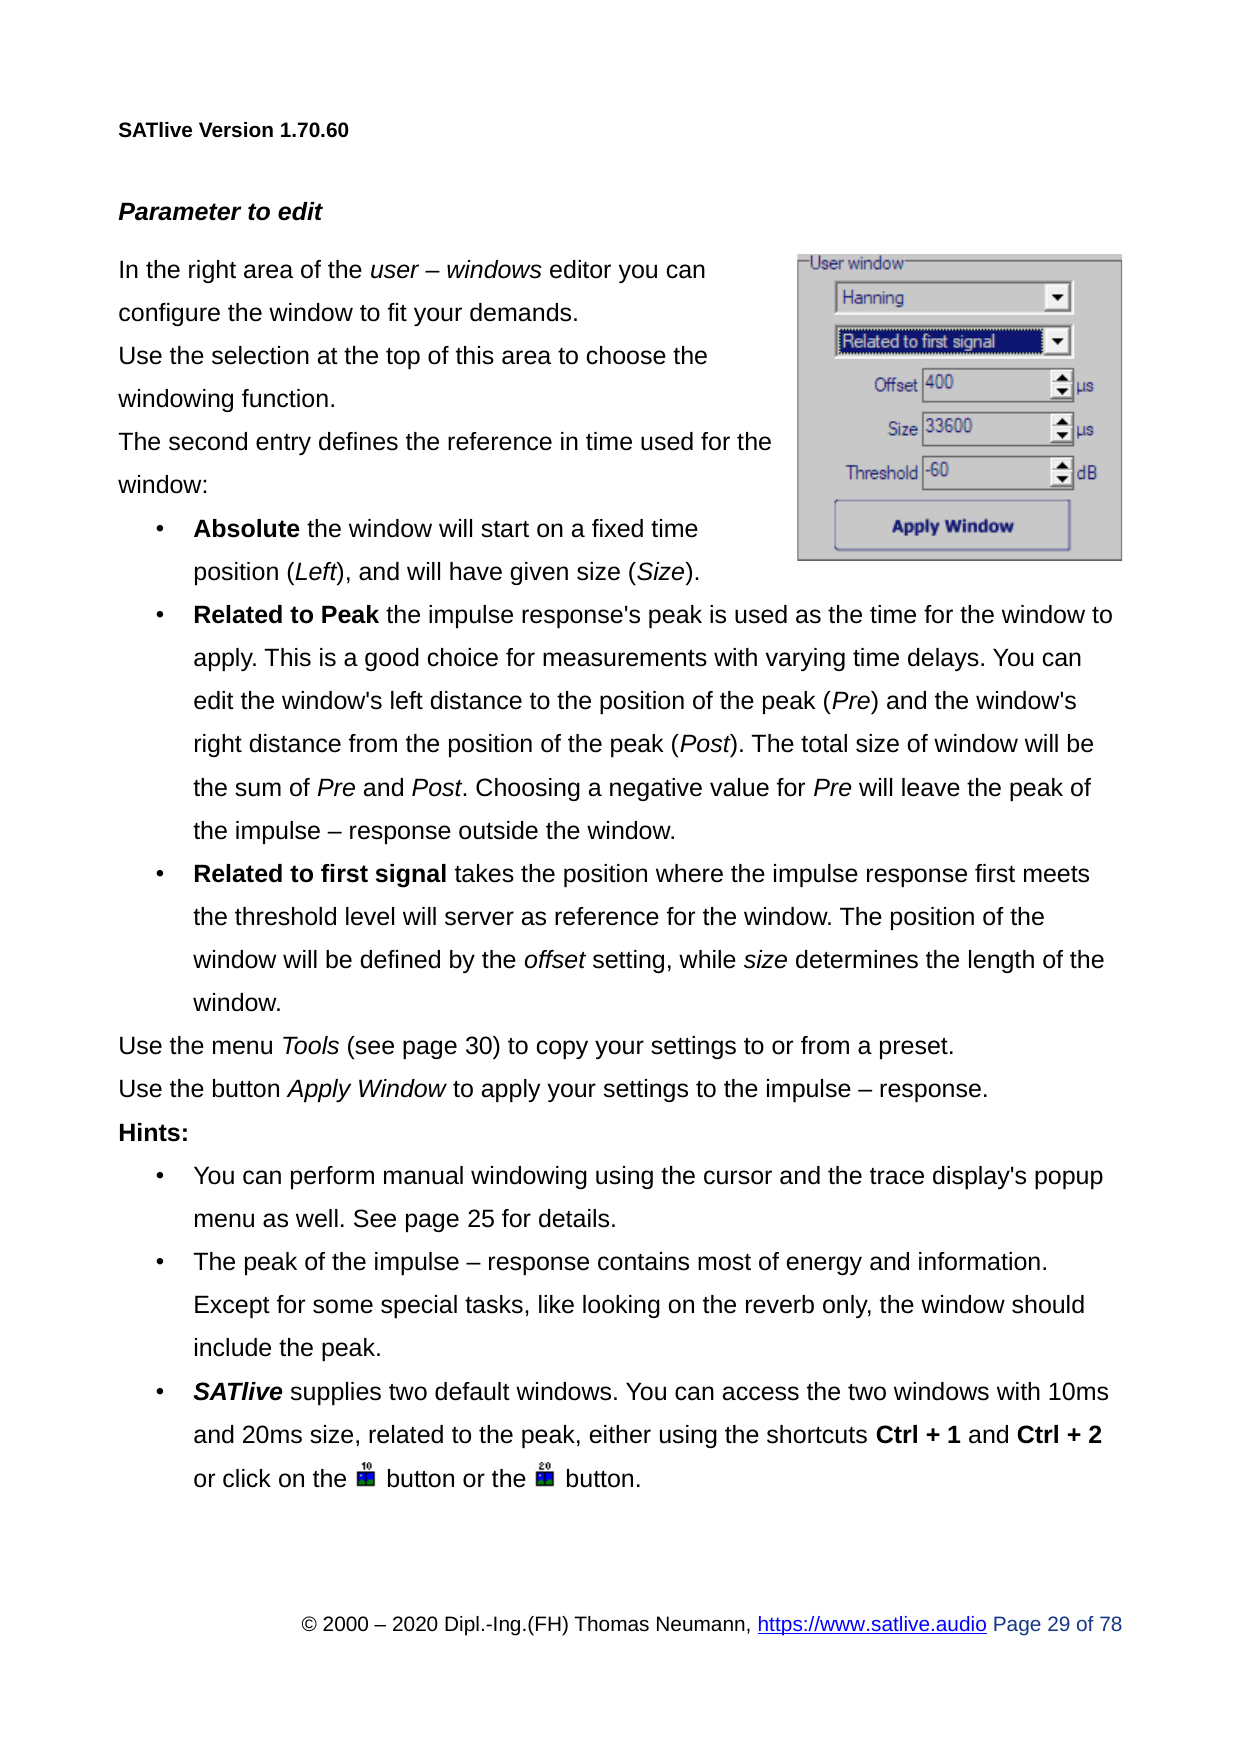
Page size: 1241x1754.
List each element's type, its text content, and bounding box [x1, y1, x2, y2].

text The second entry defines the reference in time used for the window: [118, 427, 797, 499]
list Related to first signal takes the position where the impulse response first meets the threshold level will server as reference for the window. The position of the window will be defined by the offset setting, while size determines the length of the window. [156, 859, 1122, 1017]
text In the right area of the user – windows editor you can configure the window to fit your demands. [118, 255, 797, 327]
picture [797, 254, 1123, 561]
picture [354, 1462, 380, 1488]
text Use the selection at the top of this area to choose the windowing function. [118, 341, 797, 413]
text Hints: [118, 1118, 1122, 1146]
list The peak of the impulse – response contains most of energy and information. Except for some special tasks, like looking on the reverb only, the window should include the peak. [156, 1247, 1122, 1362]
list Related to Peak the impulse response's peak is used as the time for the window to apply. This is a good choice for measurements with varying time delays. You can edit the window's left distance to the position of the peak (Pre) and the window's right distance from the position of the peak (Post). The total size of window will be the sum of Pre and Post. Choosing a negative value for Pre will leave the peak of the impulse – response outside the window. [156, 600, 1122, 844]
picture [533, 1462, 559, 1488]
text Use the button Apply Window to apply your settings to the impulse – response. [118, 1074, 1122, 1103]
list Absolute the window will start on a fixed time position (Left), and will have given size (Size). [156, 513, 1122, 586]
list SATlive supplies two default windows. You can access the two windows with 10ms and 20ms size, related to the peak, either using the shortcuts Ctrl + 1 and Ctrl + 2 or click on the button or the button. [156, 1377, 1122, 1493]
list You can perform manual windowing using the cursor and the trace display's popup menu as well. See page 25 for details. [156, 1161, 1122, 1233]
subtitle Parameter to edit [118, 197, 1122, 225]
text Use the menu Tools (see page 30) to copy your settings to or from a preset. [118, 1031, 1122, 1060]
